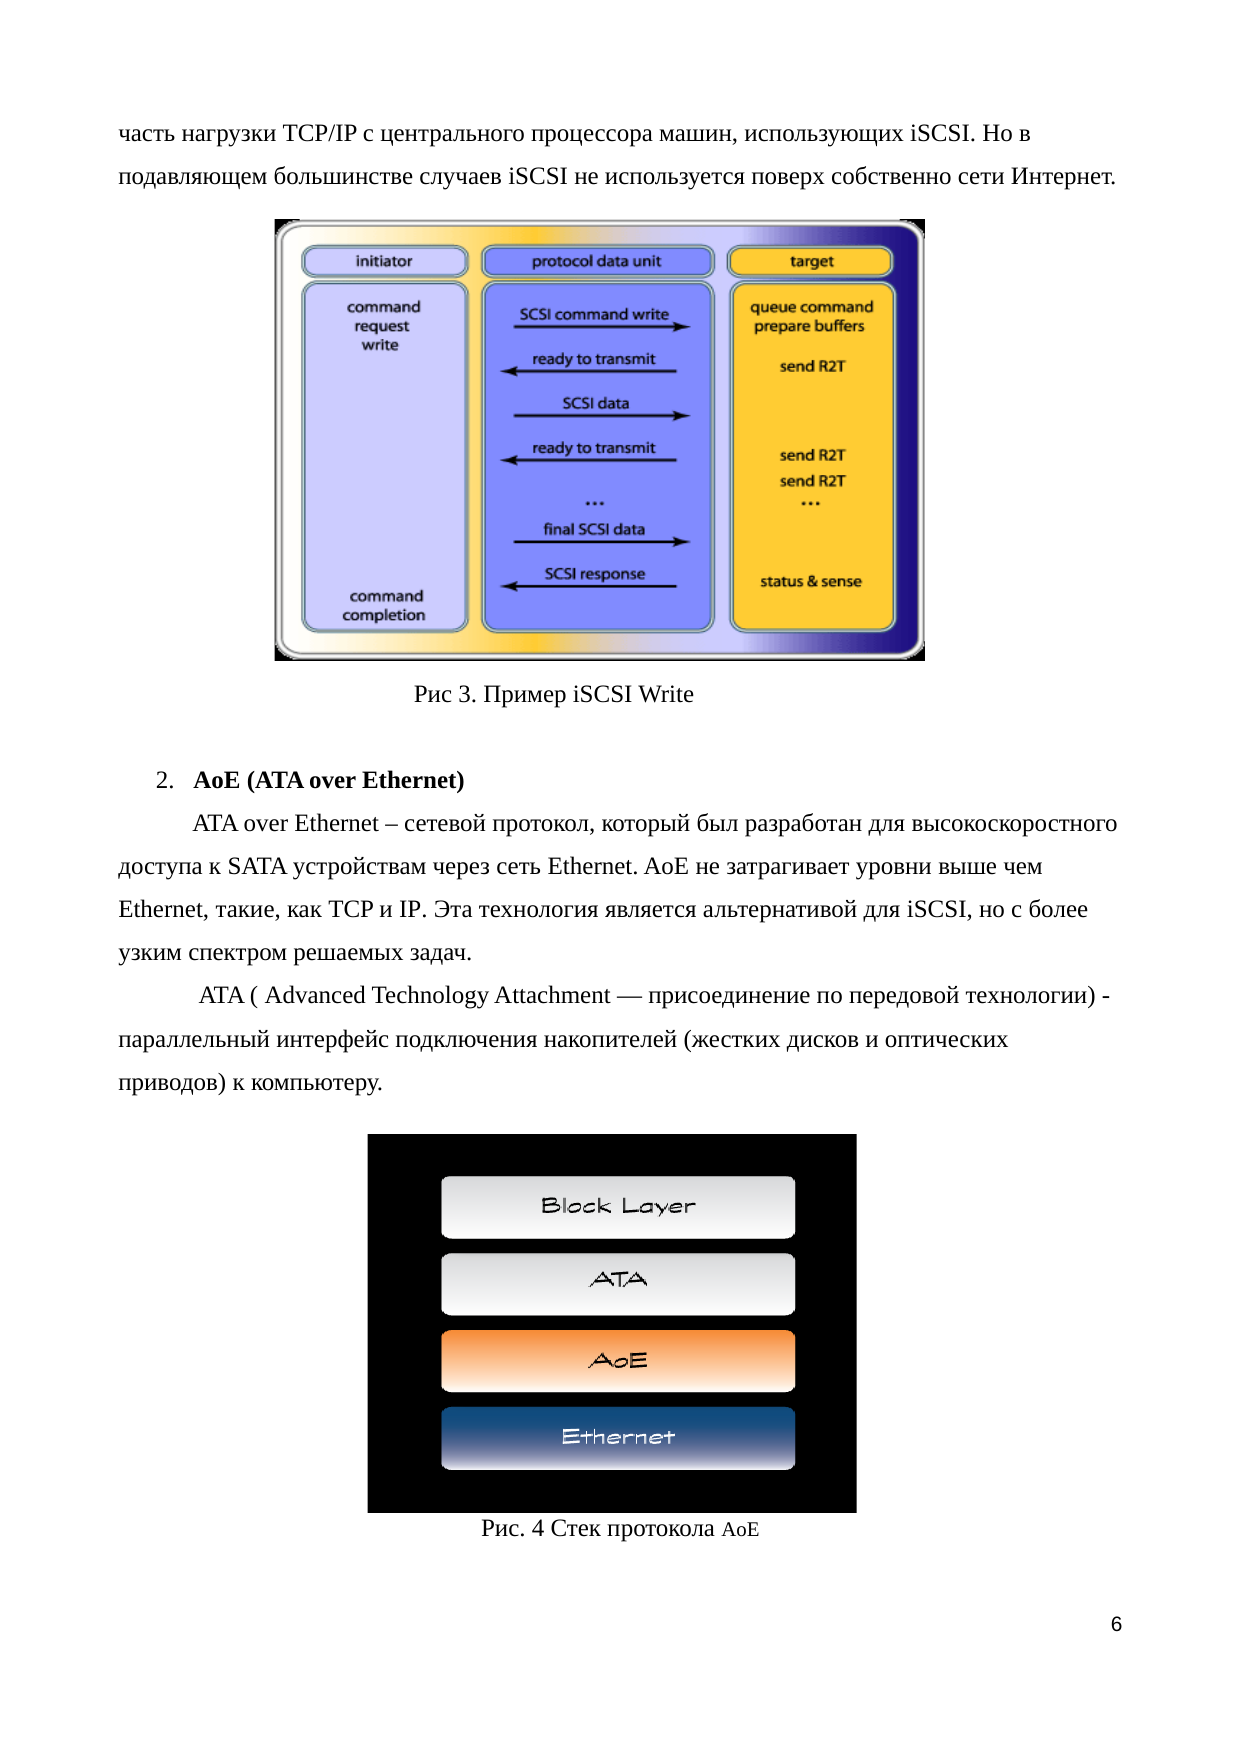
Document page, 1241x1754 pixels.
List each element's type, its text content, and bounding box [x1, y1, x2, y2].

text Рис 3. Пример iSCSI Write [118, 679, 1122, 707]
text Рис. 4 Стек протокола AoE [118, 1513, 1122, 1542]
text ATA over Ethernet – сетевой протокол, который был разработан для высокоскоростного доступа к SATA устройствам через сеть Ethernet. AoE не затрагивает уровни выше чем Ethernet, такие, как TCP и IP. Эта технология является альтернативой для iSCSI, но с более узким спектром решаемых задач. [118, 808, 1122, 966]
picture [274, 219, 925, 661]
text часть нагрузки TCP/IP с центрального процессора машин, использующих iSCSI. Но в подавляющем большинстве случаев iSCSI не используется поверх собственно сети Интернет. [118, 118, 1122, 190]
list AoE (ATA over Ethernet) [156, 765, 1122, 794]
picture [367, 1134, 857, 1513]
text ATA ( Advanced Technology Attachment — присоединение по передовой технологии) - параллельный интерфейс подключения накопителей (жестких дисков и оптических приводов) к компьютеру. [118, 981, 1122, 1096]
